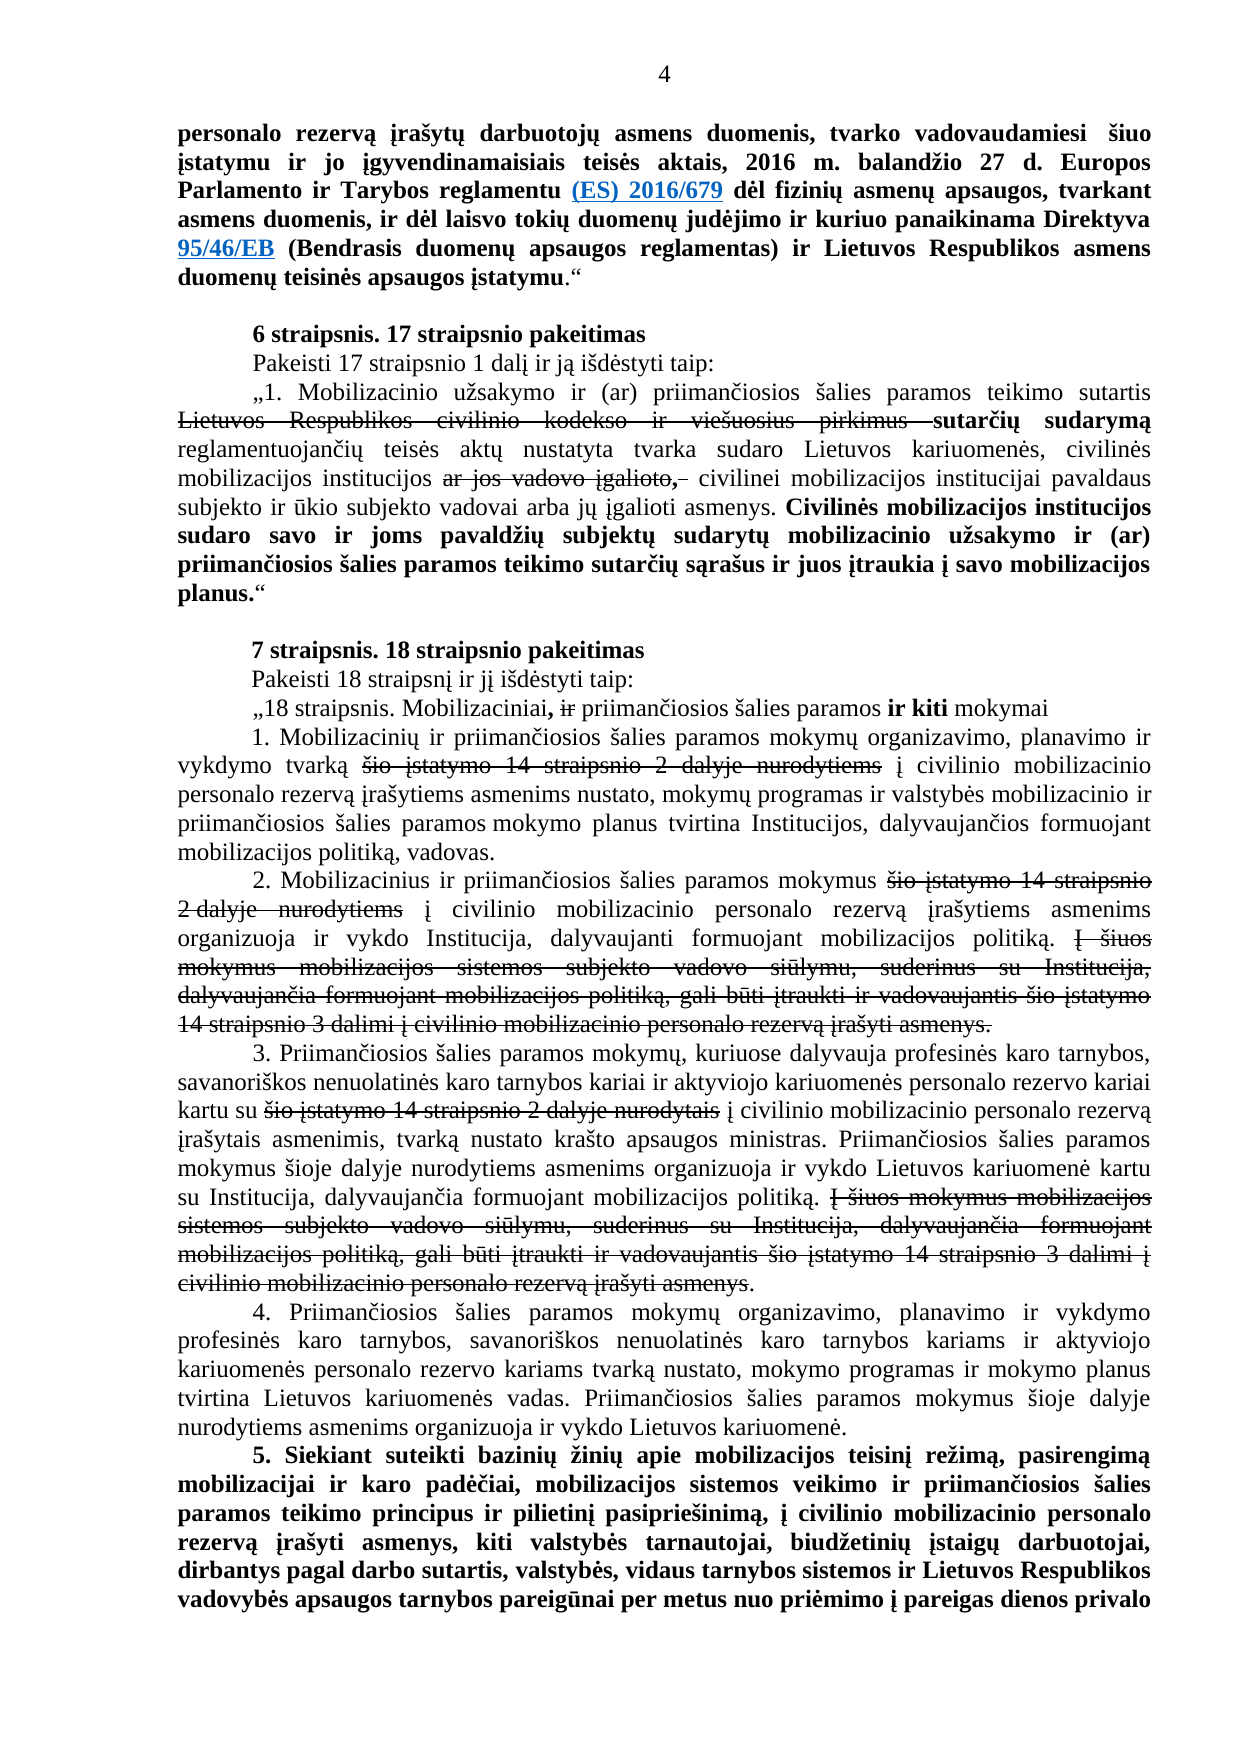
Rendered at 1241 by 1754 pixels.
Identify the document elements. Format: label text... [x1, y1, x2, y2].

text 3. Priimančiosios šalies paramos mokymų, kuriuose dalyvauja profesinės karo tarnybos, savanoriškos nenuolatinės karo tarnybos kariai ir aktyviojo kariuomenės personalo rezervo kariai kartu su šio įstatymo 14 straipsnio 2 dalyje nurodytais į civilinio mobilizacinio personalo rezervą įrašytais asmenimis, tvarką nustato krašto apsaugos ministras. Priimančiosios šalies paramos mokymus šioje dalyje nurodytiems asmenims organizuoja ir vykdo Lietuvos kariuomenė kartu su Institucija, dalyvaujančia formuojant mobilizacijos politiką. Į šiuos mokymus mobilizacijos sistemos subjekto vadovo siūlymu, suderinus su Institucija, dalyvaujančia formuojant mobilizacijos politiką, gali būti įtraukti ir vadovaujantis šio įstatymo 14 straipsnio 3 dalimi į civilinio mobilizacinio personalo rezervą įrašyti asmenys. [177, 1227, 1152, 1297]
text 4. Priimančiosios šalies paramos mokymų organizavimo, planavimo ir vykdymo profesinės karo tarnybos, savanoriškos nenuolatinės karo tarnybos kariams ir aktyviojo kariuomenės personalo rezervo kariams tvarką nustato, mokymo programas ir mokymo planus tvirtina Lietuvos kariuomenės vadas. Priimančiosios šalies paramos mokymus šioje dalyje nurodytiems asmenims organizuoja ir vykdo Lietuvos kariuomenė. [177, 1297, 1152, 1441]
text 2. Mobilizacinius ir priimančiosios šalies paramos mokymus šio įstatymo 14 straipsnio 2 dalyje nurodytiems į civilinio mobilizacinio personalo rezervą įrašytiems asmenims organizuoja ir vykdo Institucija, dalyvaujanti formuojant mobilizacijos politiką. Į šiuos mokymus mobilizacijos sistemos subjekto vadovo siūlymu, suderinus su Institucija, dalyvaujančia formuojant mobilizacijos politiką, gali būti įtraukti ir vadovaujantis šio įstatymo 14 straipsnio 3 dalimi į civilinio mobilizacinio personalo rezervą įrašyti asmenys. [177, 866, 1152, 1038]
text 7 straipsnis. 18 straipsnio pakeitimas [177, 636, 1152, 664]
text Pakeisti 17 straipsnio 1 dalį ir ją išdėstyti taip: [177, 348, 1152, 377]
text personalo rezervą įrašytų darbuotojų asmens duomenis, tvarko vadovaudamiesi šiuo įstatymu ir jo įgyvendinamaisiais teisės aktais, 2016 m. balandžio 27 d. Europos Parlamento ir Tarybos reglamentu (ES) 2016/679 dėl fizinių asmenų apsaugos, tvarkant asmens duomenis, ir dėl laisvo tokių duomenų judėjimo ir kuriuo panaikinama Direktyva 95/46/EB (Bendrasis duomenų apsaugos reglamentas) ir Lietuvos Respublikos asmens duomenų teisinės apsaugos įstatymu.“ [177, 118, 1152, 291]
text 6 straipsnis. 17 straipsnio pakeitimas [177, 319, 1152, 348]
text 5. Siekiant suteikti bazinių žinių apie mobilizacijos teisinį režimą, pasirengimą mobilizacijai ir karo padėčiai, mobilizacijos sistemos veikimo ir priimančiosios šalies paramos teikimo principus ir pilietinį pasipriešinimą, į civilinio mobilizacinio personalo rezervą įrašyti asmenys, kiti valstybės tarnautojai, biudžetinių įstaigų darbuotojai, dirbantys pagal darbo sutartis, valstybės, vidaus tarnybos sistemos ir Lietuvos Respublikos vadovybės apsaugos tarnybos pareigūnai per metus nuo priėmimo į pareigas dienos privalo [177, 1441, 1152, 1613]
text „1. Mobilizacinio užsakymo ir (ar) priimančiosios šalies paramos teikimo sutartis Lietuvos Respublikos civilinio kodekso ir viešuosius pirkimus sutarčių sudarymą reglamentuojančių teisės aktų nustatyta tvarka sudaro Lietuvos kariuomenės, civilinės mobilizacijos institucijos ar jos vadovo įgalioto, civilinei mobilizacijos institucijai pavaldaus subjekto ir ūkio subjekto vadovai arba jų įgalioti asmenys. Civilinės mobilizacijos institucijos sudaro savo ir joms pavaldžių subjektų sudarytų mobilizacinio užsakymo ir (ar) priimančiosios šalies paramos teikimo sutarčių sąrašus ir juos įtraukia į savo mobilizacijos planus.“ [177, 377, 1152, 607]
text 3. Priimančiosios šalies paramos mokymų, kuriuose dalyvauja profesinės karo tarnybos, savanoriškos nenuolatinės karo tarnybos kariai ir aktyviojo kariuomenės personalo rezervo kariai kartu su šio įstatymo 14 straipsnio 2 dalyje nurodytais į civilinio mobilizacinio personalo rezervą įrašytais asmenimis, tvarką nustato krašto apsaugos ministras. Priimančiosios šalies paramos mokymus šioje dalyje nurodytiems asmenims organizuoja ir vykdo Lietuvos kariuomenė kartu su Institucija, dalyvaujančia formuojant mobilizacijos politiką. Į šiuos mokymus mobilizacijos sistemos subjekto vadovo siūlymu, suderinus su Institucija, dalyvaujančia formuojant mobilizacijos politiką, gali būti įtraukti ir vadovaujantis šio įstatymo 14 straipsnio 3 dalimi į civilinio mobilizacinio personalo rezervą įrašyti asmenys. [177, 1038, 1152, 1226]
text Pakeisti 18 straipsnį ir jį išdėstyti taip: [177, 664, 1152, 693]
text „18 straipsnis. Mobilizaciniai, ir priimančiosios šalies paramos ir kiti mokymai [177, 693, 1152, 722]
text 1. Mobilizacinių ir priimančiosios šalies paramos mokymų organizavimo, planavimo ir vykdymo tvarką šio įstatymo 14 straipsnio 2 dalyje nurodytiems į civilinio mobilizacinio personalo rezervą įrašytiems asmenims nustato, mokymų programas ir valstybės mobilizacinio ir priimančiosios šalies paramos mokymo planus tvirtina Institucijos, dalyvaujančios formuojant mobilizacijos politiką, vadovas. [177, 722, 1152, 866]
